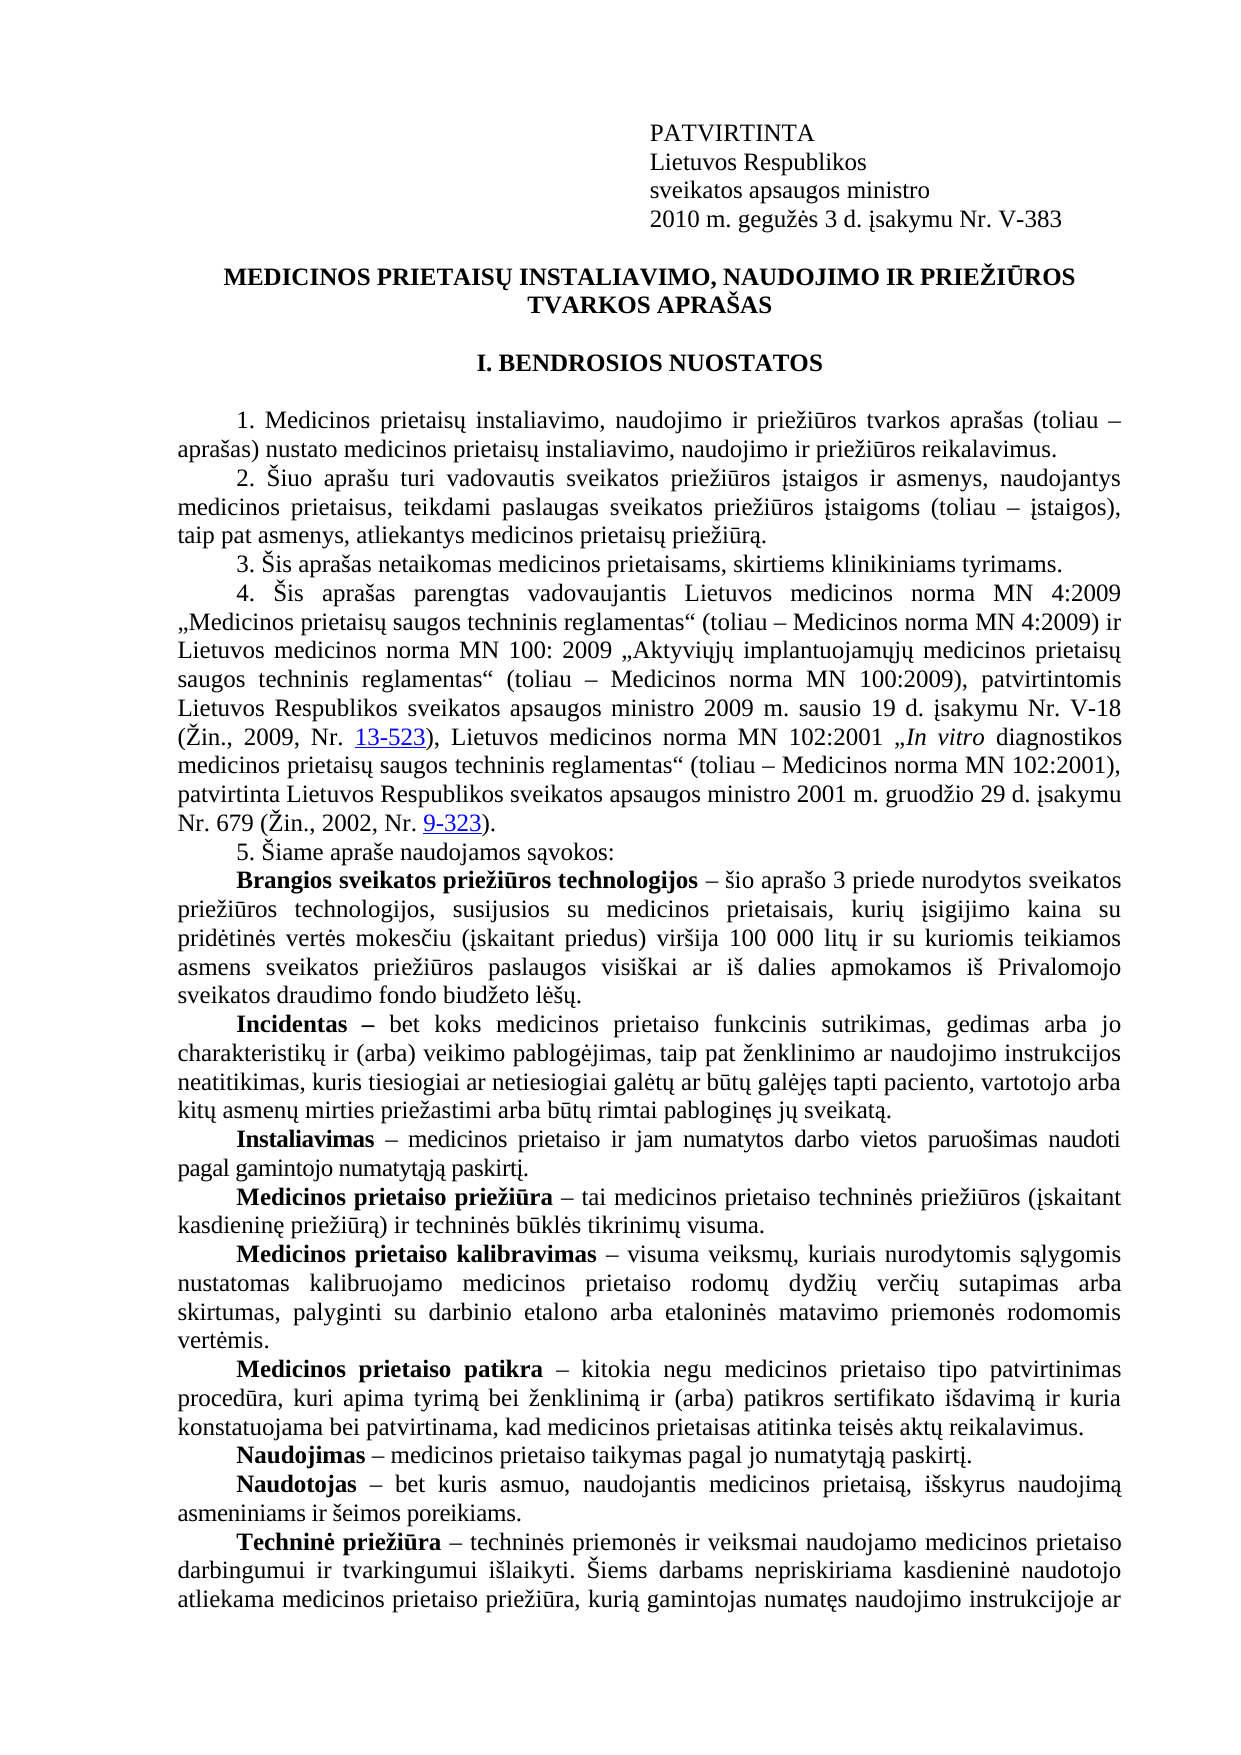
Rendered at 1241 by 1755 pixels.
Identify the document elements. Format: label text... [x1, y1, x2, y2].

text Techninė priežiūra – techninės priemonės ir veiksmai naudojamo medicinos prietaiso darbingumui ir tvarkingumui išlaikyti. Šiems darbams nepriskiriama kasdieninė naudotojo atliekama medicinos prietaiso priežiūra, kurią gamintojas numatęs naudojimo instrukcijoje ar [177, 1527, 1122, 1613]
text MEDICINOS PRIETAISŲ INSTALIAVIMO, NAUDOJIMO IR PRIEŽIŪROS TVARKOS APRAŠAS [177, 262, 1122, 319]
text 3. Šis aprašas netaikomas medicinos prietaisams, skirtiems klinikiniams tyrimams. [177, 549, 1122, 578]
text Instaliavimas – medicinos prietaiso ir jam numatytos darbo vietos paruošimas naudoti pagal gamintojo numatytąją paskirtį. [177, 1124, 1122, 1182]
text 5. Šiame apraše naudojamos sąvokos: [177, 837, 1122, 866]
text Brangios sveikatos priežiūros technologijos – šio aprašo 3 priede nurodytos sveikatos priežiūros technologijos, susijusios su medicinos prietaisais, kurių įsigijimo kaina su pridėtinės vertės mokesčiu (įskaitant priedus) viršija 100 000 litų ir su kuriomis teikiamos asmens sveikatos priežiūros paslaugos visiškai ar iš dalies apmokamos iš Privalomojo sveikatos draudimo fondo biudžeto lėšų. [177, 866, 1122, 1009]
text Incidentas – bet koks medicinos prietaiso funkcinis sutrikimas, gedimas arba jo charakteristikų ir (arba) veikimo pablogėjimas, taip pat ženklinimo ar naudojimo instrukcijos neatitikimas, kuris tiesiogiai ar netiesiogiai galėtų ar būtų galėjęs tapti paciento, vartotojo arba kitų asmenų mirties priežastimi arba būtų rimtai pabloginęs jų sveikatą. [177, 1009, 1122, 1124]
text sveikatos apsaugos ministro [649, 176, 1122, 204]
text Naudojimas – medicinos prietaiso taikymas pagal jo numatytąją paskirtį. [177, 1441, 1122, 1469]
text Medicinos prietaiso priežiūra – tai medicinos prietaiso techninės priežiūros (įskaitant kasdieninę priežiūrą) ir techninės būklės tikrinimų visuma. [177, 1182, 1122, 1239]
text PATVIRTINTA [649, 118, 1122, 147]
text 2010 m. gegužės 3 d. įsakymu Nr. V-383 [649, 204, 1122, 233]
text 2. Šiuo aprašu turi vadovautis sveikatos priežiūros įstaigos ir asmenys, naudojantys medicinos prietaisus, teikdami paslaugas sveikatos priežiūros įstaigoms (toliau – įstaigos), taip pat asmenys, atliekantys medicinos prietaisų priežiūrą. [177, 463, 1122, 549]
text Medicinos prietaiso patikra – kitokia negu medicinos prietaiso tipo patvirtinimas procedūra, kuri apima tyrimą bei ženklinimą ir (arba) patikros sertifikato išdavimą ir kuria konstatuojama bei patvirtinama, kad medicinos prietaisas atitinka teisės aktų reikalavimus. [177, 1354, 1122, 1441]
text 4. Šis aprašas parengtas vadovaujantis Lietuvos medicinos norma MN 4:2009 „Medicinos prietaisų saugos techninis reglamentas“ (toliau – Medicinos norma MN 4:2009) ir Lietuvos medicinos norma MN 100: 2009 „Aktyviųjų implantuojamųjų medicinos prietaisų saugos techninis reglamentas“ (toliau – Medicinos norma MN 100:2009), patvirtintomis Lietuvos Respublikos sveikatos apsaugos ministro 2009 m. sausio 19 d. įsakymu Nr. V-18 (Žin., 2009, Nr. 13-523), Lietuvos medicinos norma MN 102:2001 „In vitro diagnostikos medicinos prietaisų saugos techninis reglamentas“ (toliau – Medicinos norma MN 102:2001), patvirtinta Lietuvos Respublikos sveikatos apsaugos ministro 2001 m. gruodžio 29 d. įsakymu Nr. 679 (Žin., 2002, Nr. 9-323). [177, 578, 1122, 837]
text I. BENDROSIOS NUOSTATOS [177, 348, 1122, 377]
text 1. Medicinos prietaisų instaliavimo, naudojimo ir priežiūros tvarkos aprašas (toliau – aprašas) nustato medicinos prietaisų instaliavimo, naudojimo ir priežiūros reikalavimus. [177, 406, 1122, 463]
text Lietuvos Respublikos [649, 147, 1122, 176]
text Medicinos prietaiso kalibravimas – visuma veiksmų, kuriais nurodytomis sąlygomis nustatomas kalibruojamo medicinos prietaiso rodomų dydžių verčių sutapimas arba skirtumas, palyginti su darbinio etalono arba etaloninės matavimo priemonės rodomomis vertėmis. [177, 1239, 1122, 1354]
text Naudotojas – bet kuris asmuo, naudojantis medicinos prietaisą, išskyrus naudojimą asmeniniams ir šeimos poreikiams. [177, 1469, 1122, 1527]
